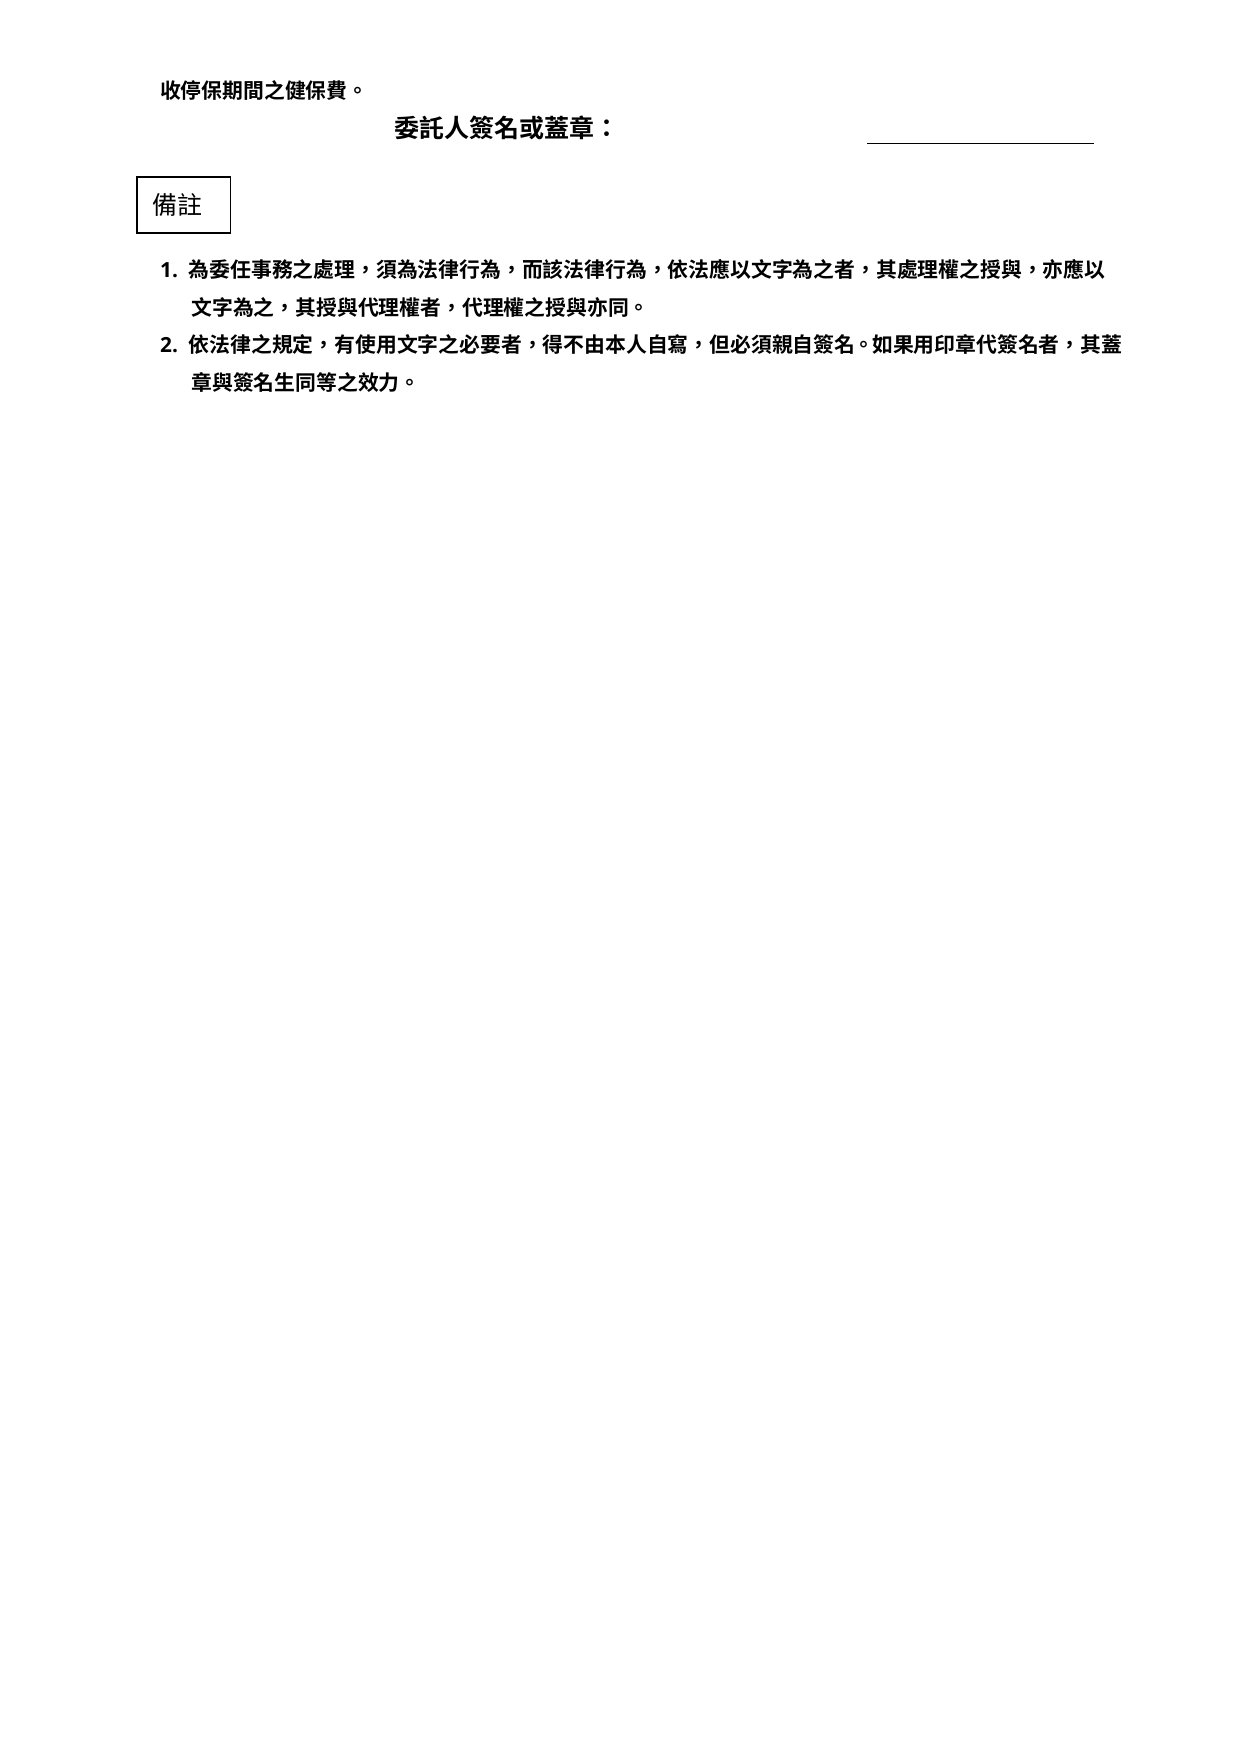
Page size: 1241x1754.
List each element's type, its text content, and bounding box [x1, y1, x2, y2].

text 收停保期間之健保費。 [118, 71, 1122, 108]
text 備註 [153, 185, 215, 222]
text 2. 依法律之規定，有使用文字之必要者，得不由本人自寫，但必須親自簽名。如果用印章代簽名者，其蓋章與簽名生同等之效力。 [160, 325, 1122, 400]
text 委託人簽名或蓋章： [118, 108, 1122, 146]
text 1. 為委任事務之處理，須為法律行為，而該法律行為，依法應以文字為之者，其處理權之授與，亦應以文字為之，其授與代理權者，代理權之授與亦同。 [160, 250, 1122, 325]
